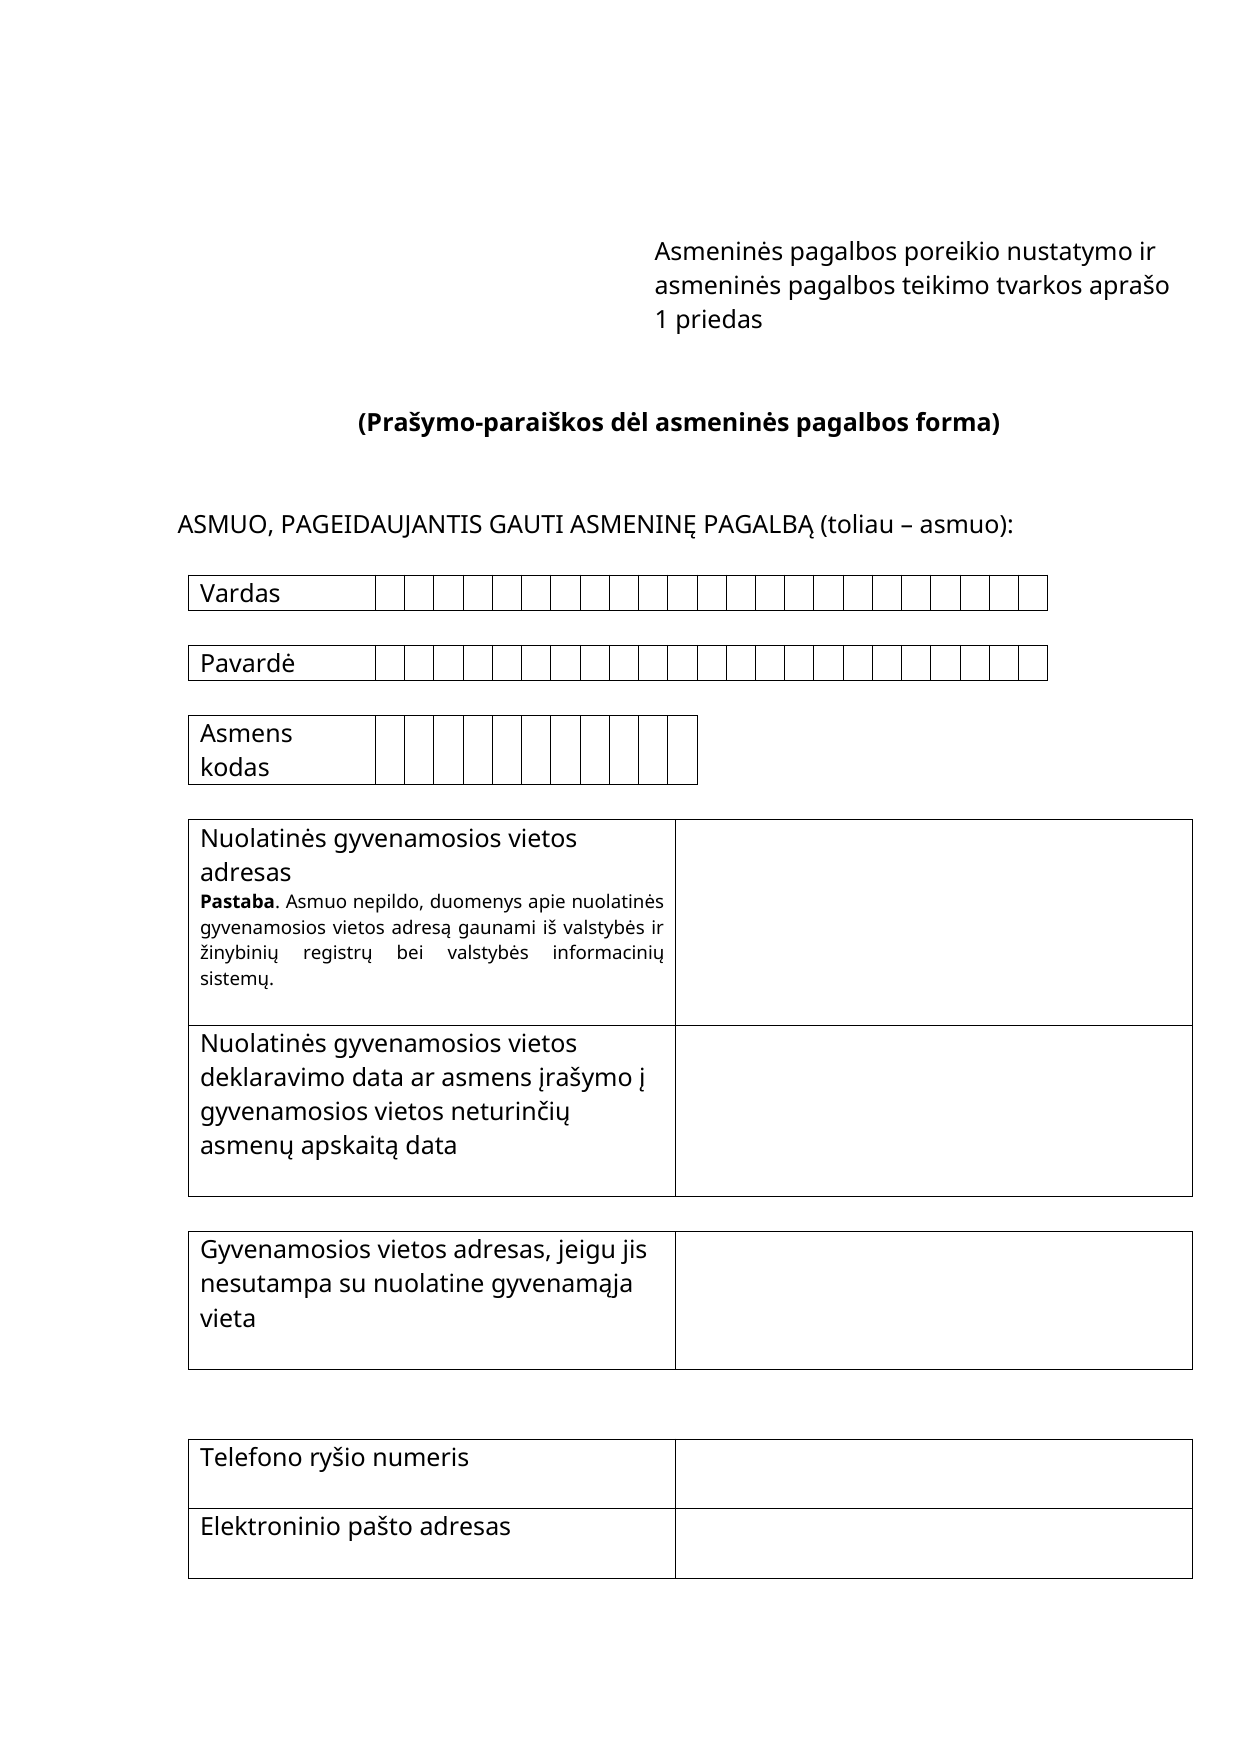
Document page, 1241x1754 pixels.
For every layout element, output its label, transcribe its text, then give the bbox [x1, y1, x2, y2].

table_header [522, 646, 550, 680]
table_header [668, 576, 697, 610]
table_header [581, 576, 609, 610]
table_header [493, 646, 521, 680]
table_header [376, 646, 404, 680]
table_cell Nuolatinės gyvenamosios vietos deklaravimo data ar asmens įrašymo į gyvenamosios vietos neturinčių asmenų apskaitą data [189, 1026, 675, 1196]
table_header [1019, 646, 1047, 680]
table_cell [676, 1509, 1192, 1578]
table_header [961, 646, 989, 680]
table_header [698, 576, 726, 610]
table_header [434, 716, 463, 784]
table_header [551, 576, 580, 610]
table_header [551, 646, 580, 680]
table_header [902, 576, 930, 610]
table_header [610, 716, 638, 784]
table_header [522, 716, 550, 784]
table_header [639, 646, 667, 680]
table_cell [189, 1334, 675, 1369]
table_header [902, 646, 930, 680]
table_header [581, 646, 609, 680]
table_header [668, 716, 697, 784]
table_header [376, 716, 404, 784]
table_header Gyvenamosios vietos adresas, jeigu jis nesutampa su nuolatine gyvenamąja vieta [189, 1232, 675, 1334]
table_header [1019, 576, 1047, 610]
table_header [405, 646, 433, 680]
table_header [814, 646, 843, 680]
text (Prašymo-paraiškos dėl asmeninės pagalbos forma) [177, 404, 1181, 438]
table_header [493, 716, 521, 784]
table_header [464, 716, 492, 784]
table_header [434, 576, 463, 610]
table_header [873, 646, 901, 680]
table_header [1048, 645, 1077, 680]
table_header Telefono ryšio numeris [189, 1440, 675, 1508]
table_header [610, 576, 638, 610]
table_header [405, 576, 433, 610]
table_header [551, 716, 580, 784]
table_header [873, 576, 901, 610]
table_header [785, 646, 813, 680]
table_header [639, 576, 667, 610]
table_header [990, 576, 1018, 610]
table_header [844, 646, 872, 680]
table_header [464, 646, 492, 680]
table_cell [189, 1543, 675, 1578]
table_header [698, 715, 1219, 784]
text 1 priedas [654, 302, 1181, 336]
table_header [844, 576, 872, 610]
table_header [961, 576, 989, 610]
text ASMUO, PAGEIDAUJANTIS GAUTI ASMENINĘ PAGALBĄ (toliau – asmuo): [177, 506, 1184, 541]
table_header [676, 820, 1192, 1024]
table_header [756, 646, 784, 680]
table_header [493, 576, 521, 610]
table_header [756, 576, 784, 610]
table_header [522, 576, 550, 610]
table_header [434, 646, 463, 680]
table_header [676, 1232, 1192, 1369]
table_header [610, 646, 638, 680]
table_header [698, 646, 726, 680]
table_header [376, 576, 404, 610]
table_header [814, 576, 843, 610]
table_header [727, 576, 755, 610]
table_header [676, 1440, 1192, 1508]
table_header [1077, 645, 1219, 680]
table_header [990, 646, 1018, 680]
table_header [668, 646, 697, 680]
table_header [727, 646, 755, 680]
table_header [581, 716, 609, 784]
table_header [639, 716, 667, 784]
table_header [785, 576, 813, 610]
table_header [464, 576, 492, 610]
text Asmeninės pagalbos poreikio nustatymo ir [654, 234, 1181, 268]
table_header Nuolatinės gyvenamosios vietos adresas Pastaba. Asmuo nepildo, duomenys apie nuolatinės gyvenamosios vietos adresą gaunami iš valstybės ir žinybinių registrų bei valstybės informacinių sistemų. [189, 820, 675, 1024]
text asmeninės pagalbos teikimo tvarkos aprašo [654, 268, 1181, 302]
table_header [931, 646, 960, 680]
table_header Asmens kodas [189, 716, 375, 784]
table_header [405, 716, 433, 784]
table_cell Elektroninio pašto adresas [189, 1509, 675, 1543]
table_header Vardas [189, 576, 375, 610]
table_cell [676, 1026, 1192, 1196]
table_header [931, 576, 960, 610]
table_header Pavardė [189, 646, 375, 680]
